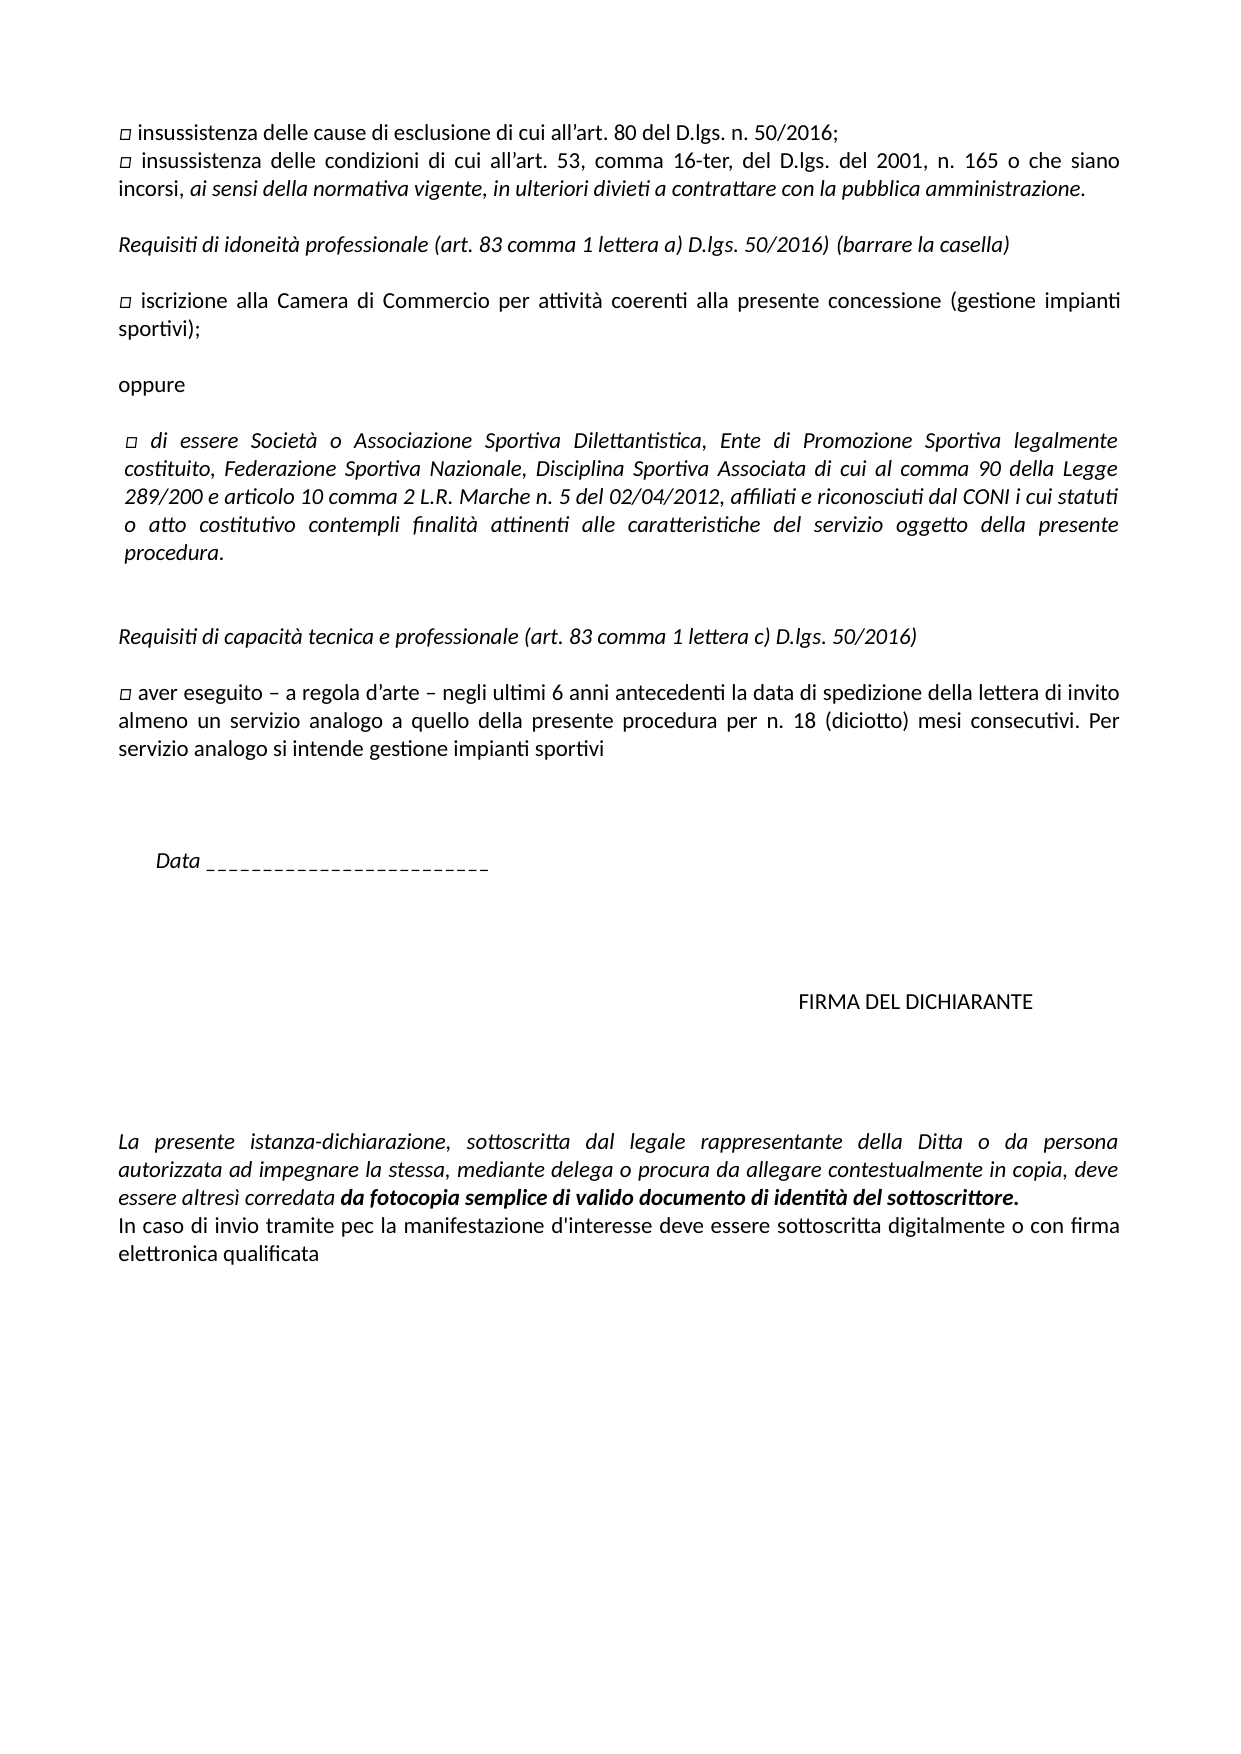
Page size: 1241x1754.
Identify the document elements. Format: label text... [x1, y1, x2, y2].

list oppure [118, 370, 1122, 398]
text Data _________________________ [156, 847, 1122, 875]
subtitle FIRMA DEL DICHIARANTE [694, 987, 1122, 1015]
text La presente istanza-dichiarazione, sottoscritta dal legale rappresentante della Ditta o da persona autorizzata ad impegnare la stessa, mediante delega o procura da allegare contestualmente in copia, deve essere altresì corredata da fotocopia semplice di valido documento di identità del sottoscrittore. [118, 1127, 1122, 1211]
text □ insussistenza delle cause di esclusione di cui all’art. 80 del D.lgs. n. 50/2016; [118, 118, 1122, 146]
text □ insussistenza delle condizioni di cui all’art. 53, comma 16-ter, del D.lgs. del 2001, n. 165 o che siano incorsi, ai sensi della normativa vigente, in ulteriori divieti a contrattare con la pubblica amministrazione. [118, 146, 1122, 202]
list □ aver eseguito – a regola d’arte – negli ultimi 6 anni antecedenti la data di spedizione della lettera di invito almeno un servizio analogo a quello della presente procedura per n. 18 (diciotto) mesi consecutivi. Per servizio analogo si intende gestione impianti sportivi [118, 678, 1122, 763]
text In caso di invio tramite pec la manifestazione d'interesse deve essere sottoscritta digitalmente o con firma elettronica qualificata [118, 1211, 1122, 1267]
text Requisiti di capacità tecnica e professionale (art. 83 comma 1 lettera c) D.lgs. 50/2016) [118, 622, 1122, 651]
list □ di essere Società o Associazione Sportiva Dilettantistica, Ente di Promozione Sportiva legalmente costituito, Federazione Sportiva Nazionale, Disciplina Sportiva Associata di cui al comma 90 della Legge 289/200 e articolo 10 comma 2 L.R. Marche n. 5 del 02/04/2012, affiliati e riconosciuti dal CONI i cui statuti o atto costitutivo contempli finalità attinenti alle caratteristiche del servizio oggetto della presente procedura. [124, 426, 1122, 566]
text Requisiti di idoneità professionale (art. 83 comma 1 lettera a) D.lgs. 50/2016) (barrare la casella) [118, 230, 1122, 258]
list □ iscrizione alla Camera di Commercio per attività coerenti alla presente concessione (gestione impianti sportivi); [118, 286, 1122, 342]
